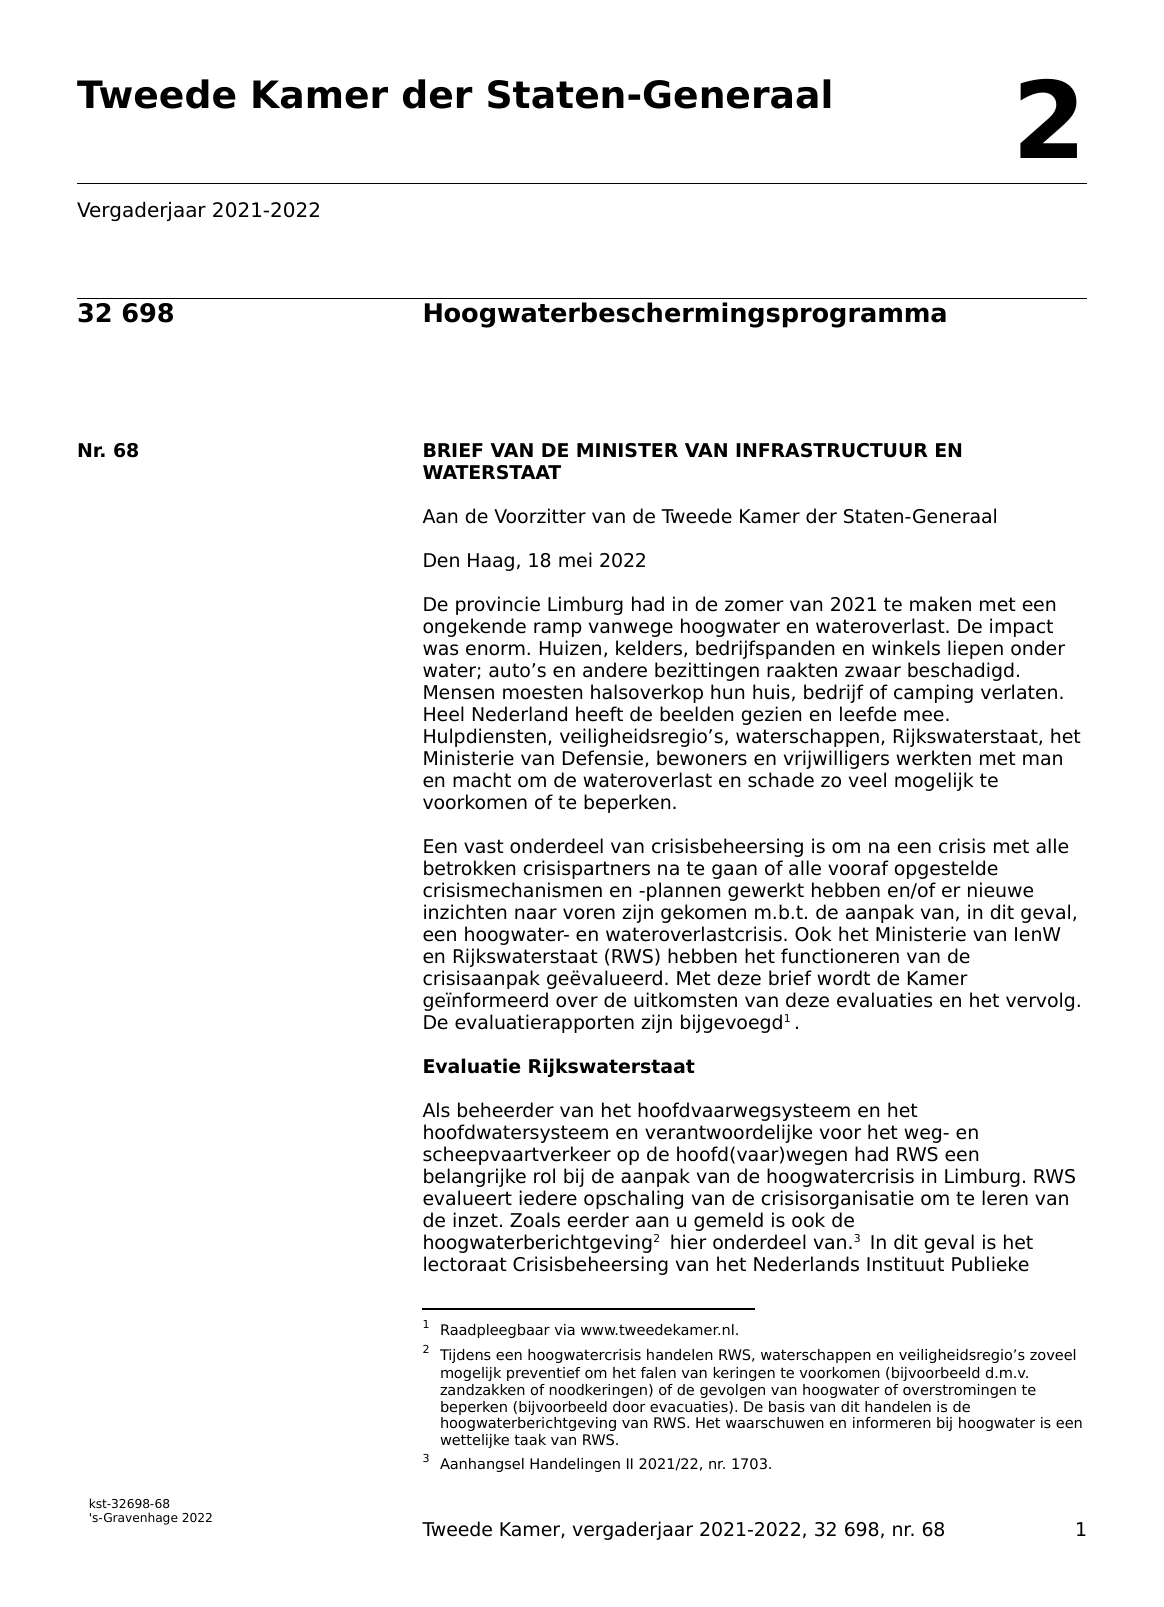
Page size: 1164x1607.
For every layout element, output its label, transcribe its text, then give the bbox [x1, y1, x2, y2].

text Tijdens een hoogwatercrisis handelen RWS, waterschappen en veiligheidsregio’s zoveel mogelijk preventief om het falen van keringen te voorkomen (bijvoorbeeld d.m.v. zandzakken of noodkeringen) of de gevolgen van hoogwater of overstromingen te beperken (bijvoorbeeld door evacuaties). De basis van dit handelen is de hoogwaterberichtgeving van RWS. Het waarschuwen en informeren bij hoogwater is een wettelijke taak van RWS. [422, 1343, 1087, 1449]
text Raadpleegbaar via www.tweedekamer.nl. [422, 1318, 1087, 1340]
table_header Tweede Kamer der Staten-Generaal [77, 59, 886, 183]
table_cell Vergaderjaar 2021-2022 [77, 184, 1087, 298]
subtitle Evaluatie Rijkswaterstaat [422, 1056, 1087, 1078]
subtitle 32 698 Hoogwaterbeschermingsprogramma [77, 299, 1087, 329]
text Aanhangsel Handelingen II 2021/22, nr. 1703. [422, 1452, 1087, 1474]
subtitle Nr. 68 BRIEF VAN DE MINISTER VAN INFRASTRUCTUUR EN WATERSTAAT [77, 440, 1087, 484]
text Een vast onderdeel van crisisbeheersing is om na een crisis met alle betrokken crisispartners na te gaan of alle vooraf opgestelde crisismechanismen en -plannen gewerkt hebben en/of er nieuwe inzichten naar voren zijn gekomen m.b.t. de aanpak van, in dit geval, een hoogwater- en wateroverlastcrisis. Ook het Ministerie van IenW en Rijkswaterstaat (RWS) hebben het functioneren van de crisisaanpak geëvalueerd. Met deze brief wordt de Kamer geïnformeerd over de uitkomsten van deze evaluaties en het vervolg. De evaluatierapporten zijn bijgevoegd. [422, 836, 1087, 1034]
text Als beheerder van het hoofdvaarwegsysteem en het hoofdwatersysteem en verantwoordelijke voor het weg- en scheepvaartverkeer op de hoofd(vaar)wegen had RWS een belangrijke rol bij de aanpak van de hoogwatercrisis in Limburg. RWS evalueert iedere opschaling van de crisisorganisatie om te leren van de inzet. Zoals eerder aan u gemeld is ook de hoogwaterberichtgeving hier onderdeel van. In dit geval is het lectoraat Crisisbeheersing van het Nederlands Instituut Publieke [422, 1100, 1087, 1276]
text 's-Gravenhage 2022 [88, 1511, 323, 1525]
text kst-32698-68 [88, 1497, 323, 1511]
text De provincie Limburg had in de zomer van 2021 te maken met een ongekende ramp vanwege hoogwater en wateroverlast. De impact was enorm. Huizen, kelders, bedrijfspanden en winkels liepen onder water; auto’s en andere bezittingen raakten zwaar beschadigd. Mensen moesten halsoverkop hun huis, bedrijf of camping verlaten. Heel Nederland heeft de beelden gezien en leefde mee. Hulpdiensten, veiligheidsregio’s, waterschappen, Rijkswaterstaat, het Ministerie van Defensie, bewoners en vrijwilligers werkten met man en macht om de wateroverlast en schade zo veel mogelijk te voorkomen of te beperken. [422, 594, 1087, 814]
table_header 2 [886, 59, 1087, 183]
text Aan de Voorzitter van de Tweede Kamer der Staten-Generaal [422, 506, 1087, 528]
text Den Haag, 18 mei 2022 [422, 550, 1087, 572]
